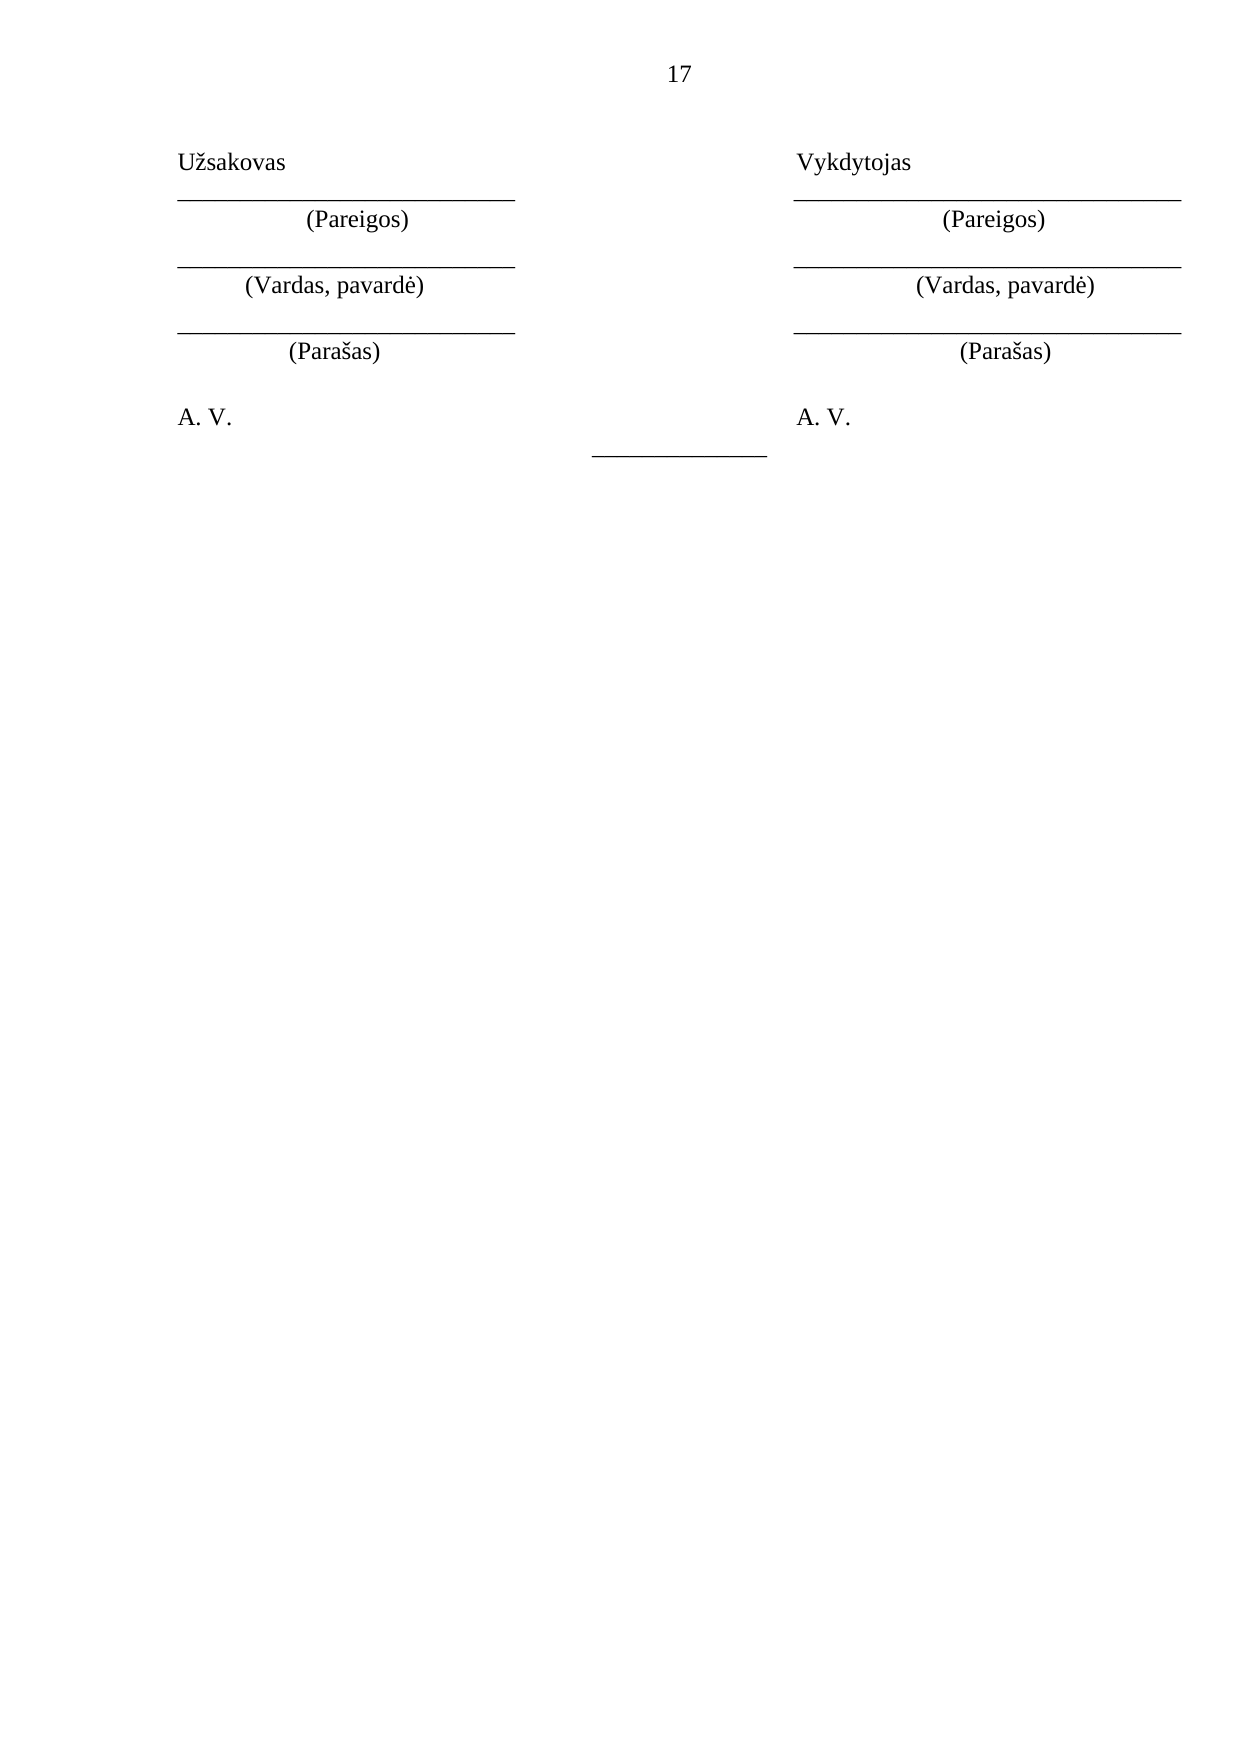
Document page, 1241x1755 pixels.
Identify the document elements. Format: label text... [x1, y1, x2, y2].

text (Pareigos) (Pareigos) [177, 204, 1181, 242]
text ___________________________ _______________________________ [177, 242, 1181, 270]
text A. V. A. V. [177, 402, 1181, 431]
text ______________ [177, 431, 1181, 460]
text ___________________________ _______________________________ [177, 308, 1181, 336]
text Užsakovas Vykdytojas [177, 147, 1181, 176]
text (Parašas) (Parašas) [177, 336, 1181, 374]
text ___________________________ _______________________________ [177, 176, 1181, 204]
text (Vardas, pavardė) (Vardas, pavardė) [177, 270, 1181, 308]
